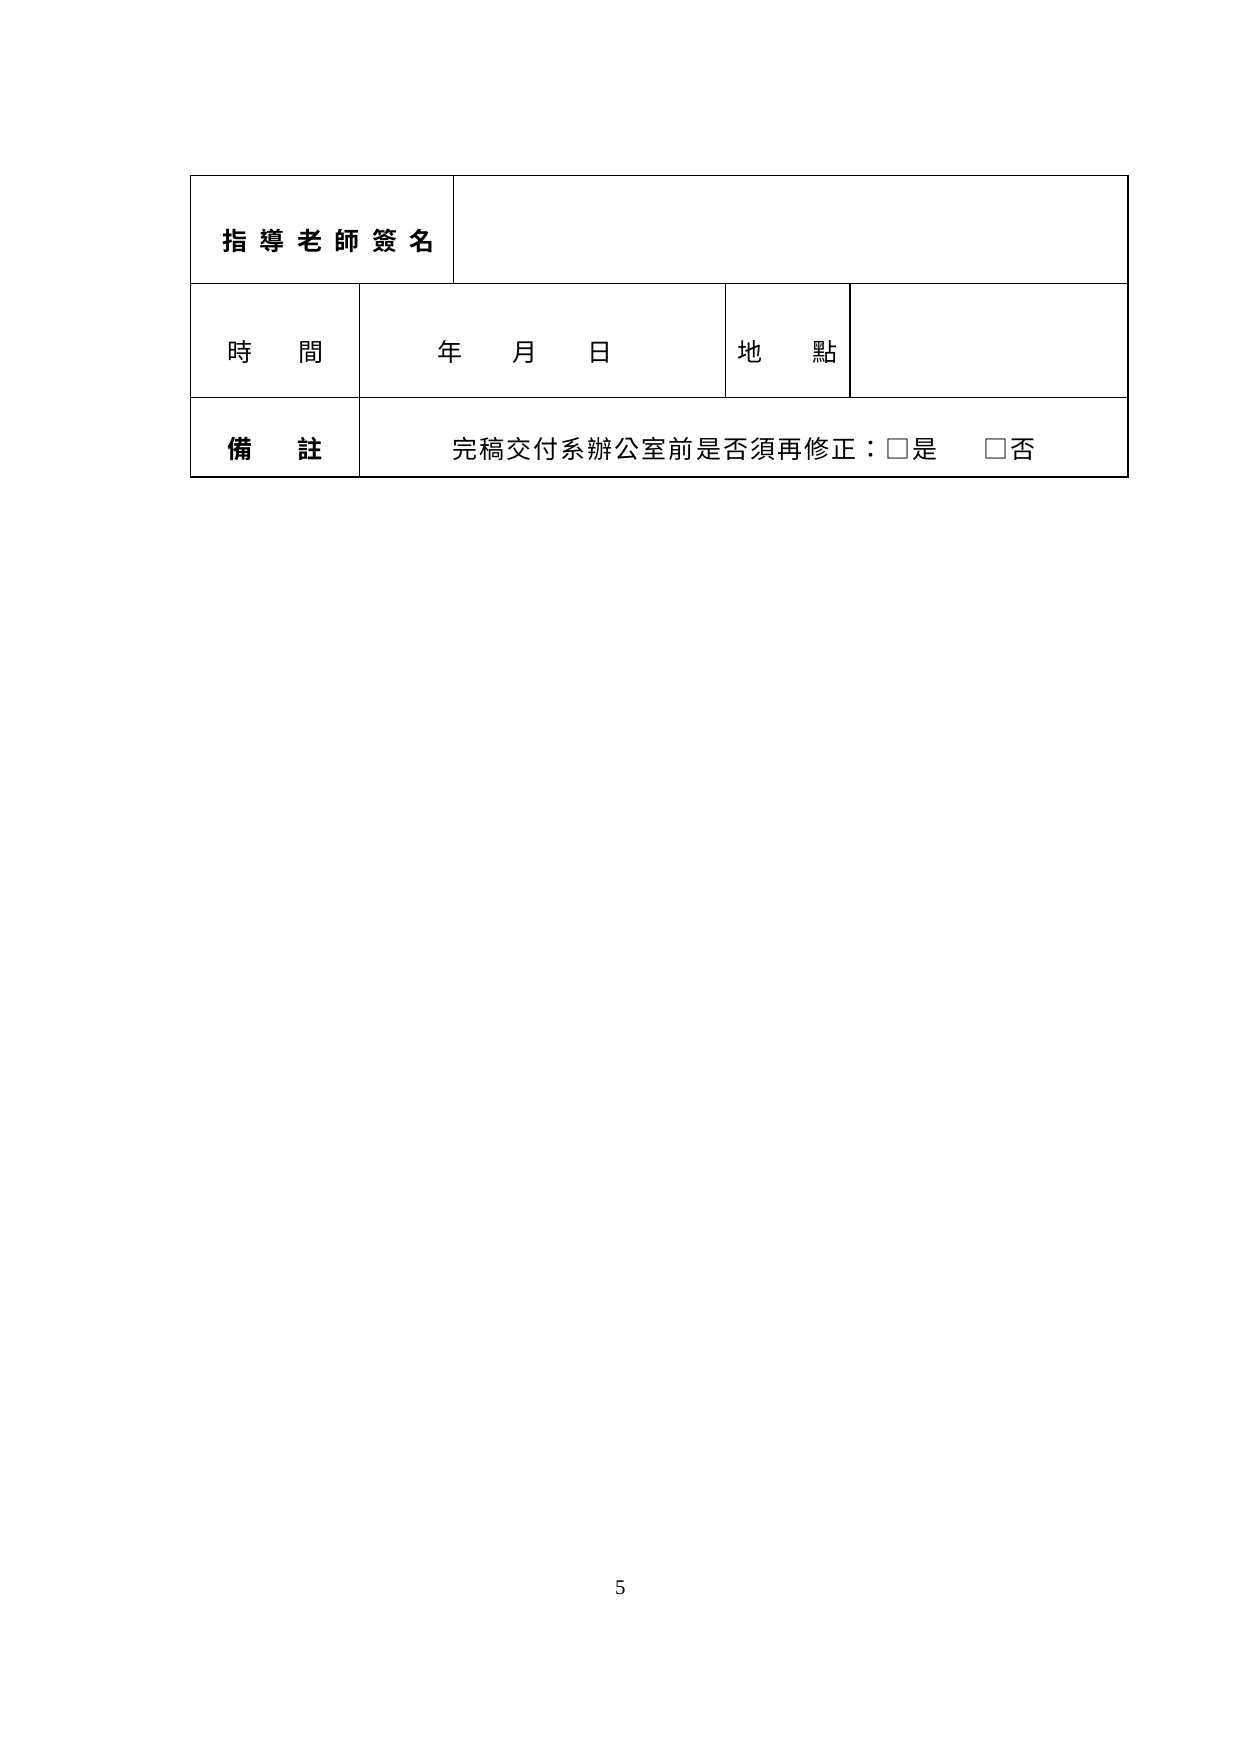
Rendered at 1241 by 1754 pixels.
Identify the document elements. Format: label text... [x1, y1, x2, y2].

table_cell 備 註 [191, 398, 359, 476]
table_cell 時 間 [191, 284, 359, 397]
table_cell 指 導 老 師 簽 名 [191, 176, 453, 282]
table_cell [851, 284, 1127, 397]
table_cell 地 點 [726, 284, 849, 397]
table_cell 完稿交付系辦公室前是否須再修正：□是 □否 [360, 398, 1127, 476]
table_cell [454, 176, 1127, 282]
table_cell 年 月 日 [360, 284, 725, 397]
